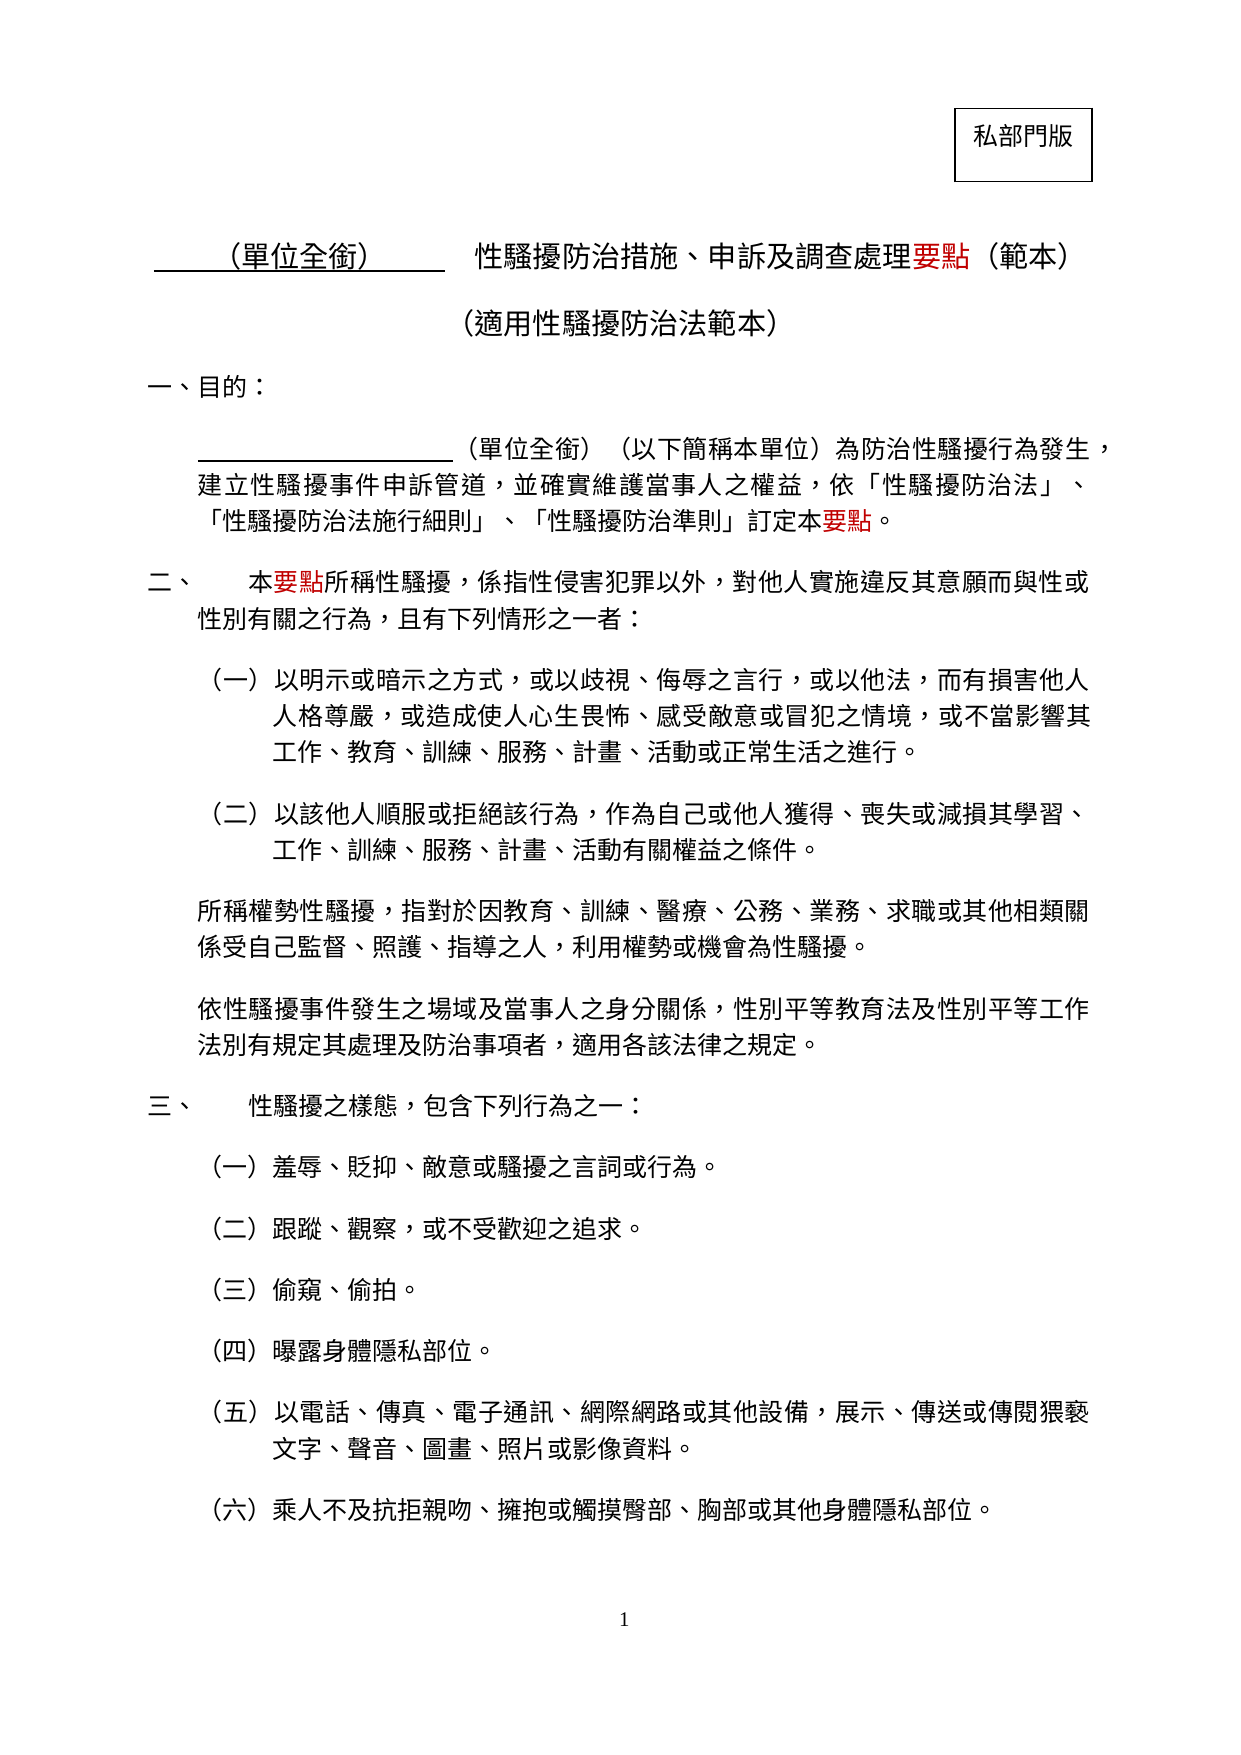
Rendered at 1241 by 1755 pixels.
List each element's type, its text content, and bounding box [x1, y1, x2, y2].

text 二、 本要點所稱性騷擾，係指性侵害犯罪以外，對他人實施違反其意願而與性或性別有關之行為，且有下列情形之一者： [148, 563, 1093, 635]
text （一）羞辱、貶抑、敵意或騷擾之言詞或行為。 [198, 1148, 1093, 1184]
text （一）以明示或暗示之方式，或以歧視、侮辱之言行，或以他法，而有損害他人人格尊嚴，或造成使人心生畏怖、感受敵意或冒犯之情境，或不當影響其工作、教育、訓練、服務、計畫、活動或正常生活之進行。 [198, 660, 1093, 769]
text （四）曝露身體隱私部位。 [198, 1332, 1093, 1368]
text （五）以電話、傳真、電子通訊、網際網路或其他設備，展示、傳送或傳閱猥褻文字、聲音、圖畫、照片或影像資料。 [198, 1393, 1093, 1465]
text 三、 性騷擾之樣態，包含下列行為之一： [148, 1087, 1093, 1123]
text （二）跟蹤、觀察，或不受歡迎之追求。 [198, 1209, 1093, 1245]
text （三）偷窺、偷拍。 [198, 1270, 1093, 1307]
text （單位全銜）（以下簡稱本單位）為防治性騷擾行為發生，建立性騷擾事件申訴管道，並確實維護當事人之權益，依「性騷擾防治法」、「性騷擾防治法施行細則」、「性騷擾防治準則」訂定本要點。 [198, 429, 1093, 538]
text （二）以該他人順服或拒絕該行為，作為自己或他人獲得、喪失或減損其學習、工作、訓練、服務、計畫、活動有關權益之條件。 [198, 794, 1093, 867]
text [956, 109, 1091, 181]
text 所稱權勢性騷擾，指對於因教育、訓練、醫療、公務、業務、求職或其他相類關係受自己監督、照護、指導之人，利用權勢或機會為性騷擾。 [198, 892, 1093, 964]
text （單位全銜） 性騷擾防治措施、申訴及調查處理要點（範本） [148, 233, 1093, 276]
text 私部門版 [971, 117, 1076, 153]
text （六）乘人不及抗拒親吻、擁抱或觸摸臀部、胸部或其他身體隱私部位。 [198, 1490, 1093, 1527]
text 依性騷擾事件發生之場域及當事人之身分關係，性別平等教育法及性別平等工作法別有規定其處理及防治事項者，適用各該法律之規定。 [198, 989, 1093, 1062]
text 一、目的： [148, 368, 1093, 404]
text （適用性騷擾防治法範本） [148, 301, 1093, 343]
